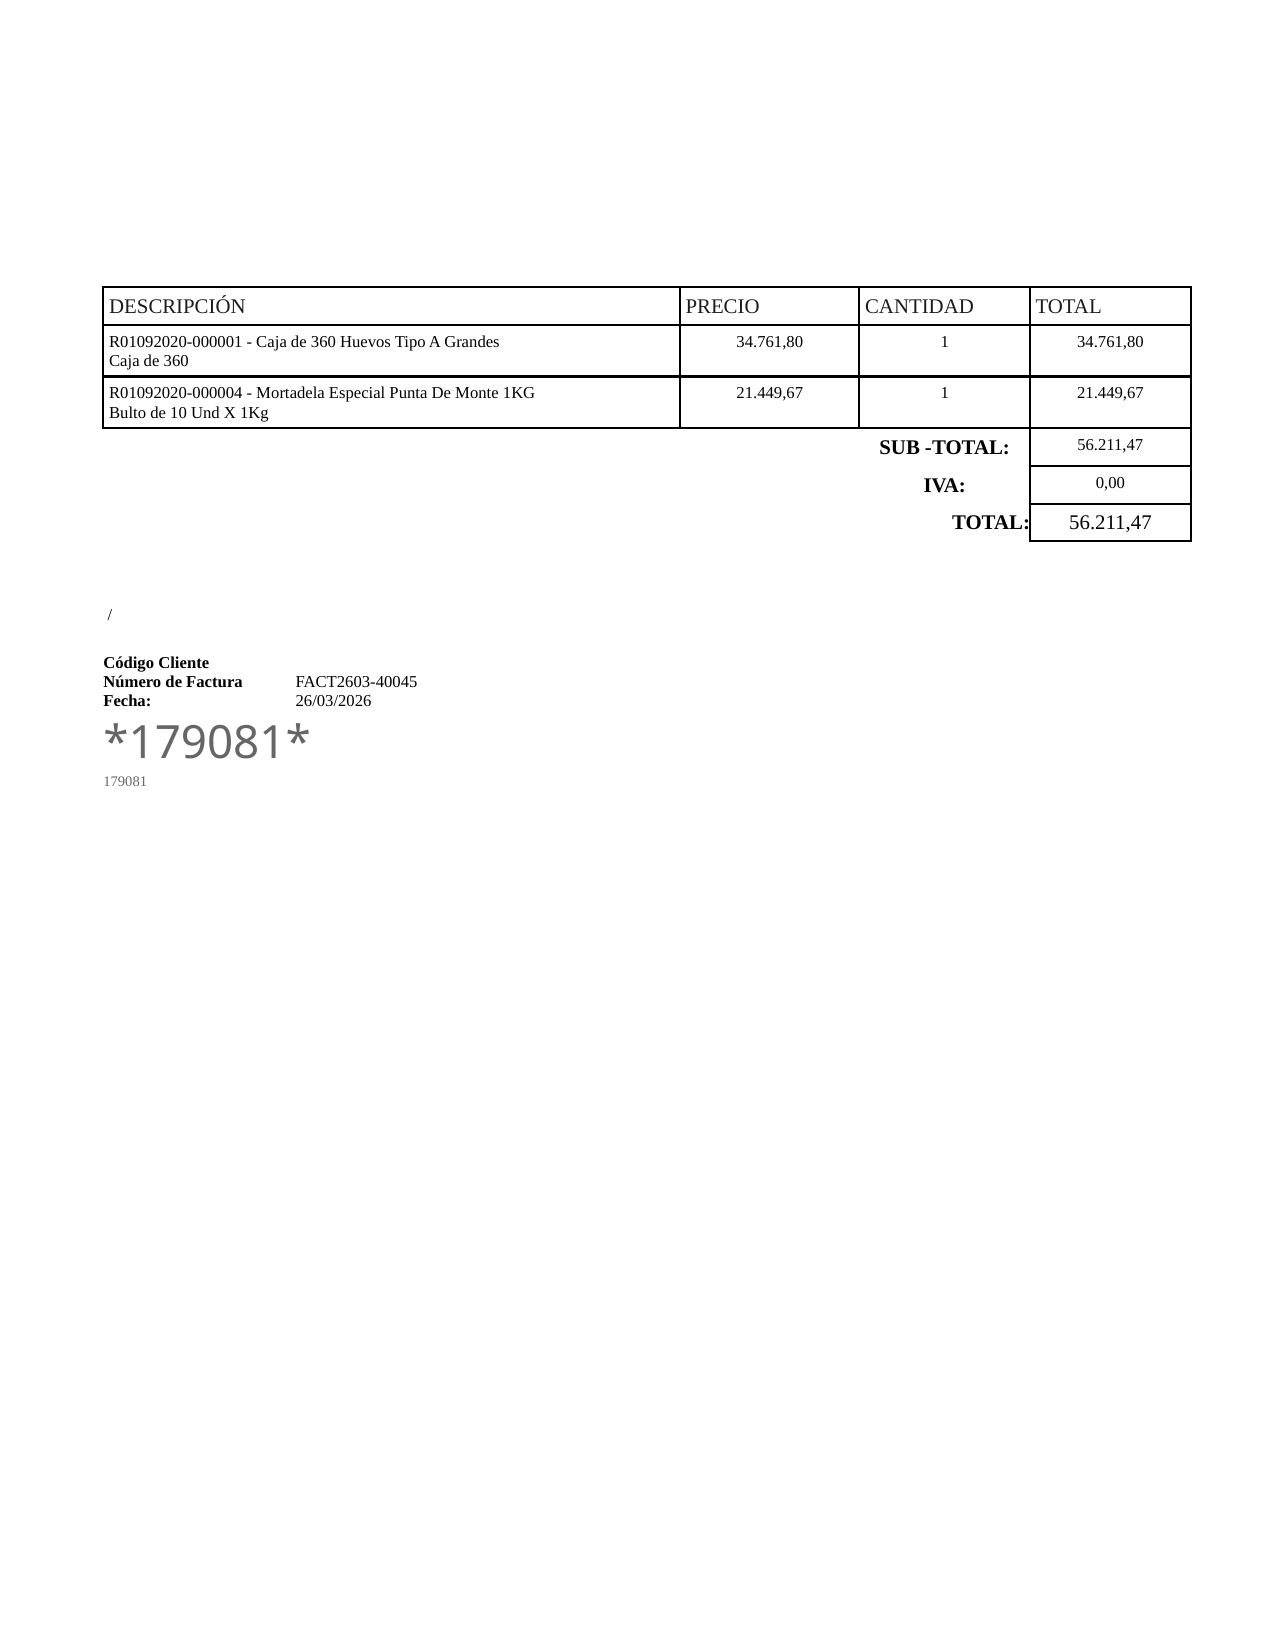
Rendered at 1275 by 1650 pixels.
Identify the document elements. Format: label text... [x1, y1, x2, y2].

table_cell 56.211,47 [1031, 429, 1190, 465]
table_cell R01092020-000001 - Caja de 360 Huevos Tipo A Grandes Caja de 360 [104, 326, 679, 375]
table_cell 34.761,80 [1031, 326, 1190, 375]
table_cell 26/03/2026 [295, 691, 517, 710]
table_header [103, 542, 858, 566]
table_cell 34.761,80 [681, 326, 858, 375]
table_cell TOTAL: [859, 503, 1029, 540]
table_cell 0,00 [1031, 467, 1190, 502]
table_cell [103, 429, 859, 540]
table_cell 56.211,47 [1031, 505, 1190, 540]
table_cell Número de Factura [103, 672, 295, 691]
table_cell [103, 585, 858, 604]
table_header CANTIDAD [860, 288, 1029, 323]
table_cell FACT2603-40045 [295, 672, 517, 691]
table_cell R01092020-000004 - Mortadela Especial Punta De Monte 1KG Bulto de 10 Und X 1Kg [104, 378, 679, 427]
text *179081* [103, 710, 1137, 772]
table_cell [103, 566, 858, 585]
table_cell Fecha: [103, 691, 295, 710]
table_cell 21.449,67 [1031, 378, 1190, 427]
table_cell 1 [860, 326, 1029, 375]
table_header DESCRIPCIÓN [104, 288, 679, 323]
table_header Código Cliente [103, 653, 295, 672]
table_header TOTAL [1031, 288, 1190, 323]
text 179081 [103, 772, 1137, 789]
table_cell 21.449,67 [681, 378, 858, 427]
table_header [295, 653, 517, 672]
table_cell 1 [860, 378, 1029, 427]
table_cell SUB -TOTAL: [859, 429, 1029, 465]
table_header PRECIO [681, 288, 858, 323]
table_cell / [103, 605, 858, 624]
table_cell IVA: [859, 465, 1029, 502]
